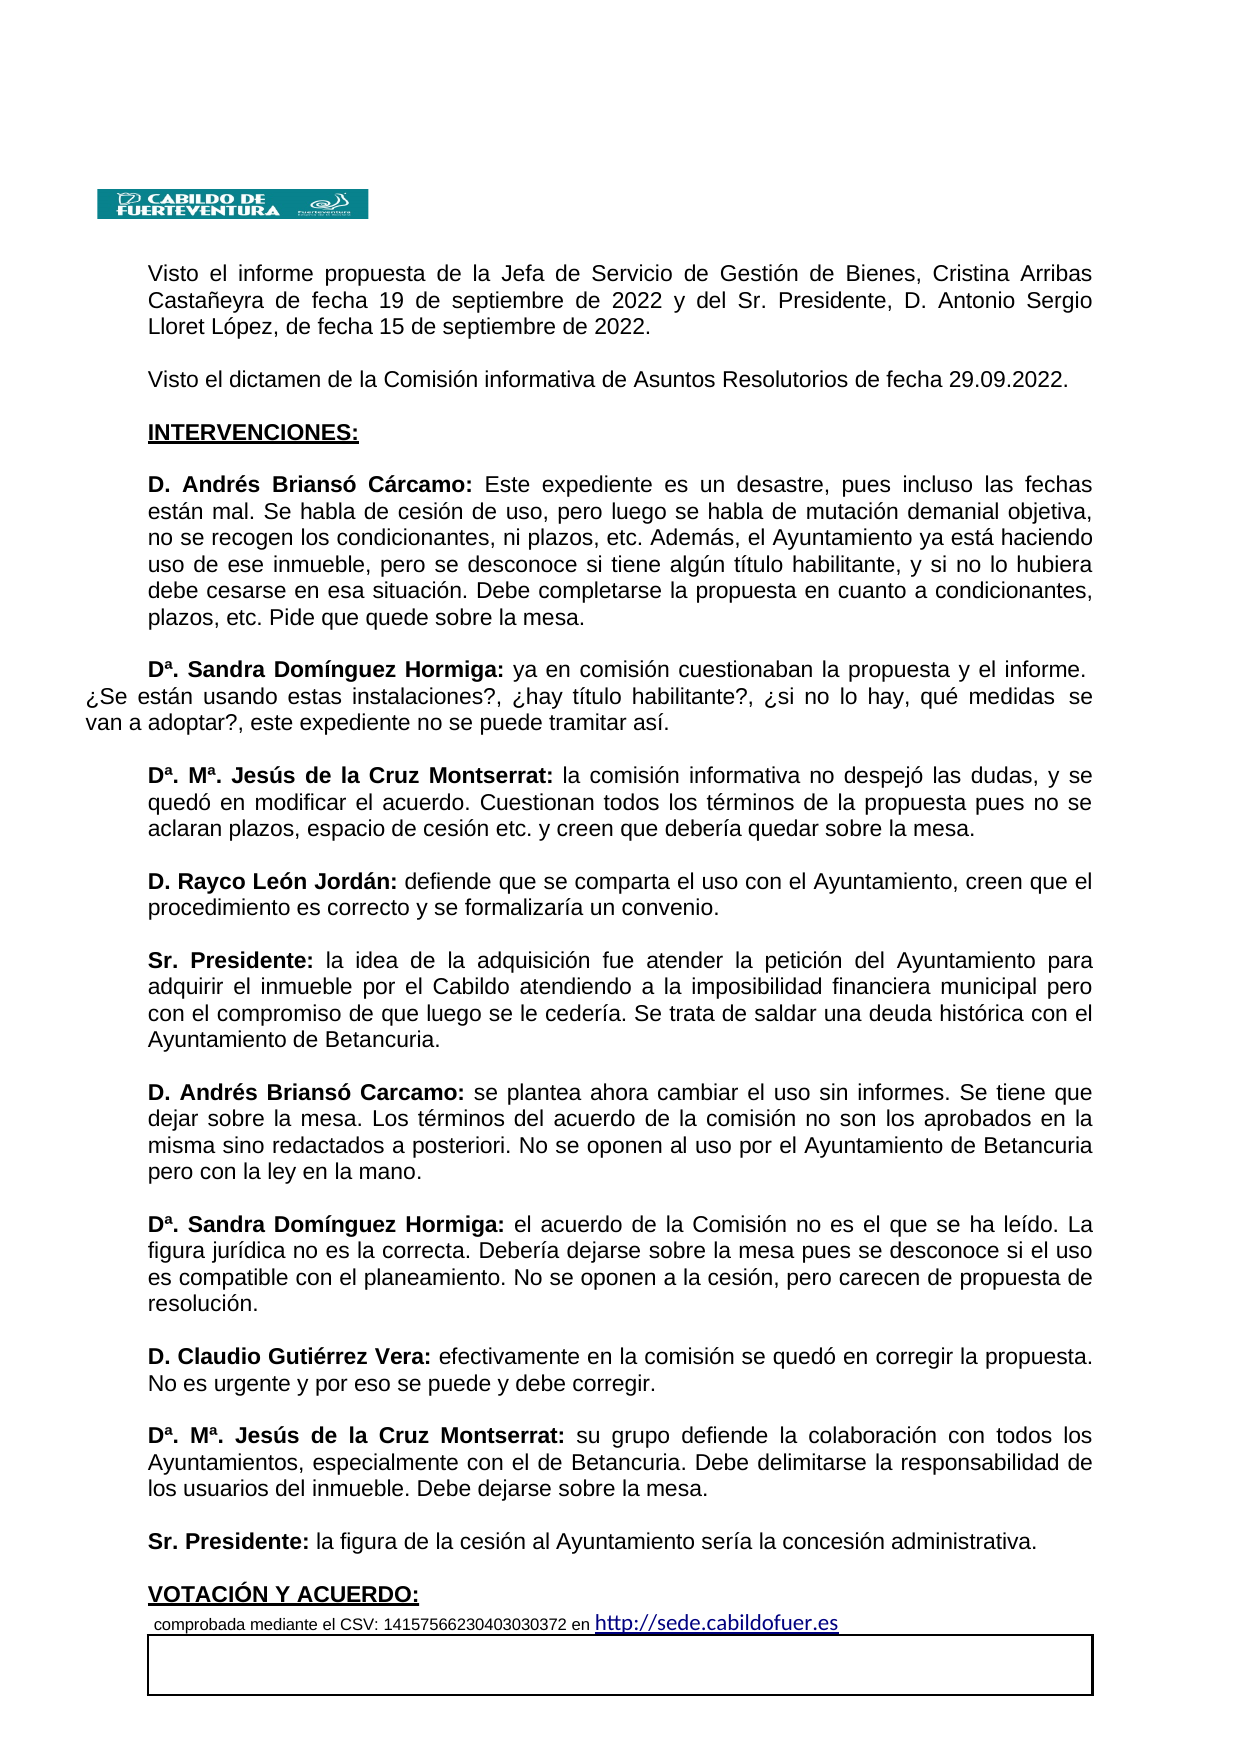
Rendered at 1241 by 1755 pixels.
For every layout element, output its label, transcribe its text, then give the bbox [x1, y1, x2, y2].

text D. Rayco León Jordán: defiende que se comparta el uso con el Ayuntamiento, creen que el procedimiento es correcto y se formalizaría un convenio. [148, 868, 1093, 920]
text Sr. Presidente: la idea de la adquisición fue atender la petición del Ayuntamiento para adquirir el inmueble por el Cabildo atendiendo a la imposibilidad financiera municipal pero con el compromiso de que luego se le cedería. Se trata de saldar una deuda histórica con el Ayuntamiento de Betancuria. [148, 947, 1093, 1052]
text Sr. Presidente: la figura de la cesión al Ayuntamiento sería la concesión administrativa. [148, 1528, 1107, 1554]
text Dª. Sandra Domínguez Hormiga: ya en comisión cuestionaban la propuesta y el informe. [148, 656, 1107, 683]
text D. Andrés Briansó Cárcamo: Este expediente es un desastre, pues incluso las fechas están mal. Se habla de cesión de uso, pero luego se habla de mutación demanial objetiva, no se recogen los condicionantes, ni plazos, etc. Además, el Ayuntamiento ya está haciendo uso de ese inmueble, pero se desconoce si tiene algún título habilitante, y si no lo hubiera debe cesarse en esa situación. Debe completarse la propuesta en cuanto a condicionantes, plazos, etc. Pide que quede sobre la mesa. [148, 471, 1093, 630]
picture [97, 189, 369, 219]
text Dª. Sandra Domínguez Hormiga: el acuerdo de la Comisión no es el que se ha leído. La figura jurídica no es la correcta. Debería dejarse sobre la mesa pues se desconoce si el uso es compatible con el planeamiento. No se oponen a la cesión, pero carecen de propuesta de resolución. [148, 1211, 1093, 1317]
text Visto el dictamen de la Comisión informativa de Asuntos Resolutorios de fecha 29.09.2022. [148, 366, 1107, 392]
text VOTACIÓN Y ACUERDO: [148, 1581, 1107, 1607]
text INTERVENCIONES: [148, 419, 1107, 445]
text Dª. Mª. Jesús de la Cruz Montserrat: su grupo defiende la colaboración con todos los Ayuntamientos, especialmente con el de Betancuria. Debe delimitarse la responsabilidad de los usuarios del inmueble. Debe dejarse sobre la mesa. [148, 1422, 1093, 1501]
subtitle ¿Se están usando estas instalaciones?, ¿hay título habilitante?, ¿si no lo hay, qué medidas se van a adoptar?, este expediente no se puede tramitar así. [85, 683, 1093, 736]
text D. Andrés Briansó Carcamo: se plantea ahora cambiar el uso sin informes. Se tiene que dejar sobre la mesa. Los términos del acuerdo de la comisión no son los aprobados en la misma sino redactados a posteriori. No se oponen al uso por el Ayuntamiento de Betancuria pero con la ley en la mano. [148, 1079, 1093, 1184]
text Visto el informe propuesta de la Jefa de Servicio de Gestión de Bienes, Cristina Arribas Castañeyra de fecha 19 de septiembre de 2022 y del Sr. Presidente, D. Antonio Sergio Lloret López, de fecha 15 de septiembre de 2022. [148, 260, 1093, 339]
text Dª. Mª. Jesús de la Cruz Montserrat: la comisión informativa no despejó las dudas, y se quedó en modificar el acuerdo. Cuestionan todos los términos de la propuesta pues no se aclaran plazos, espacio de cesión etc. y creen que debería quedar sobre la mesa. [148, 762, 1093, 841]
text D. Claudio Gutiérrez Vera: efectivamente en la comisión se quedó en corregir la propuesta. No es urgente y por eso se puede y debe corregir. [148, 1343, 1093, 1396]
